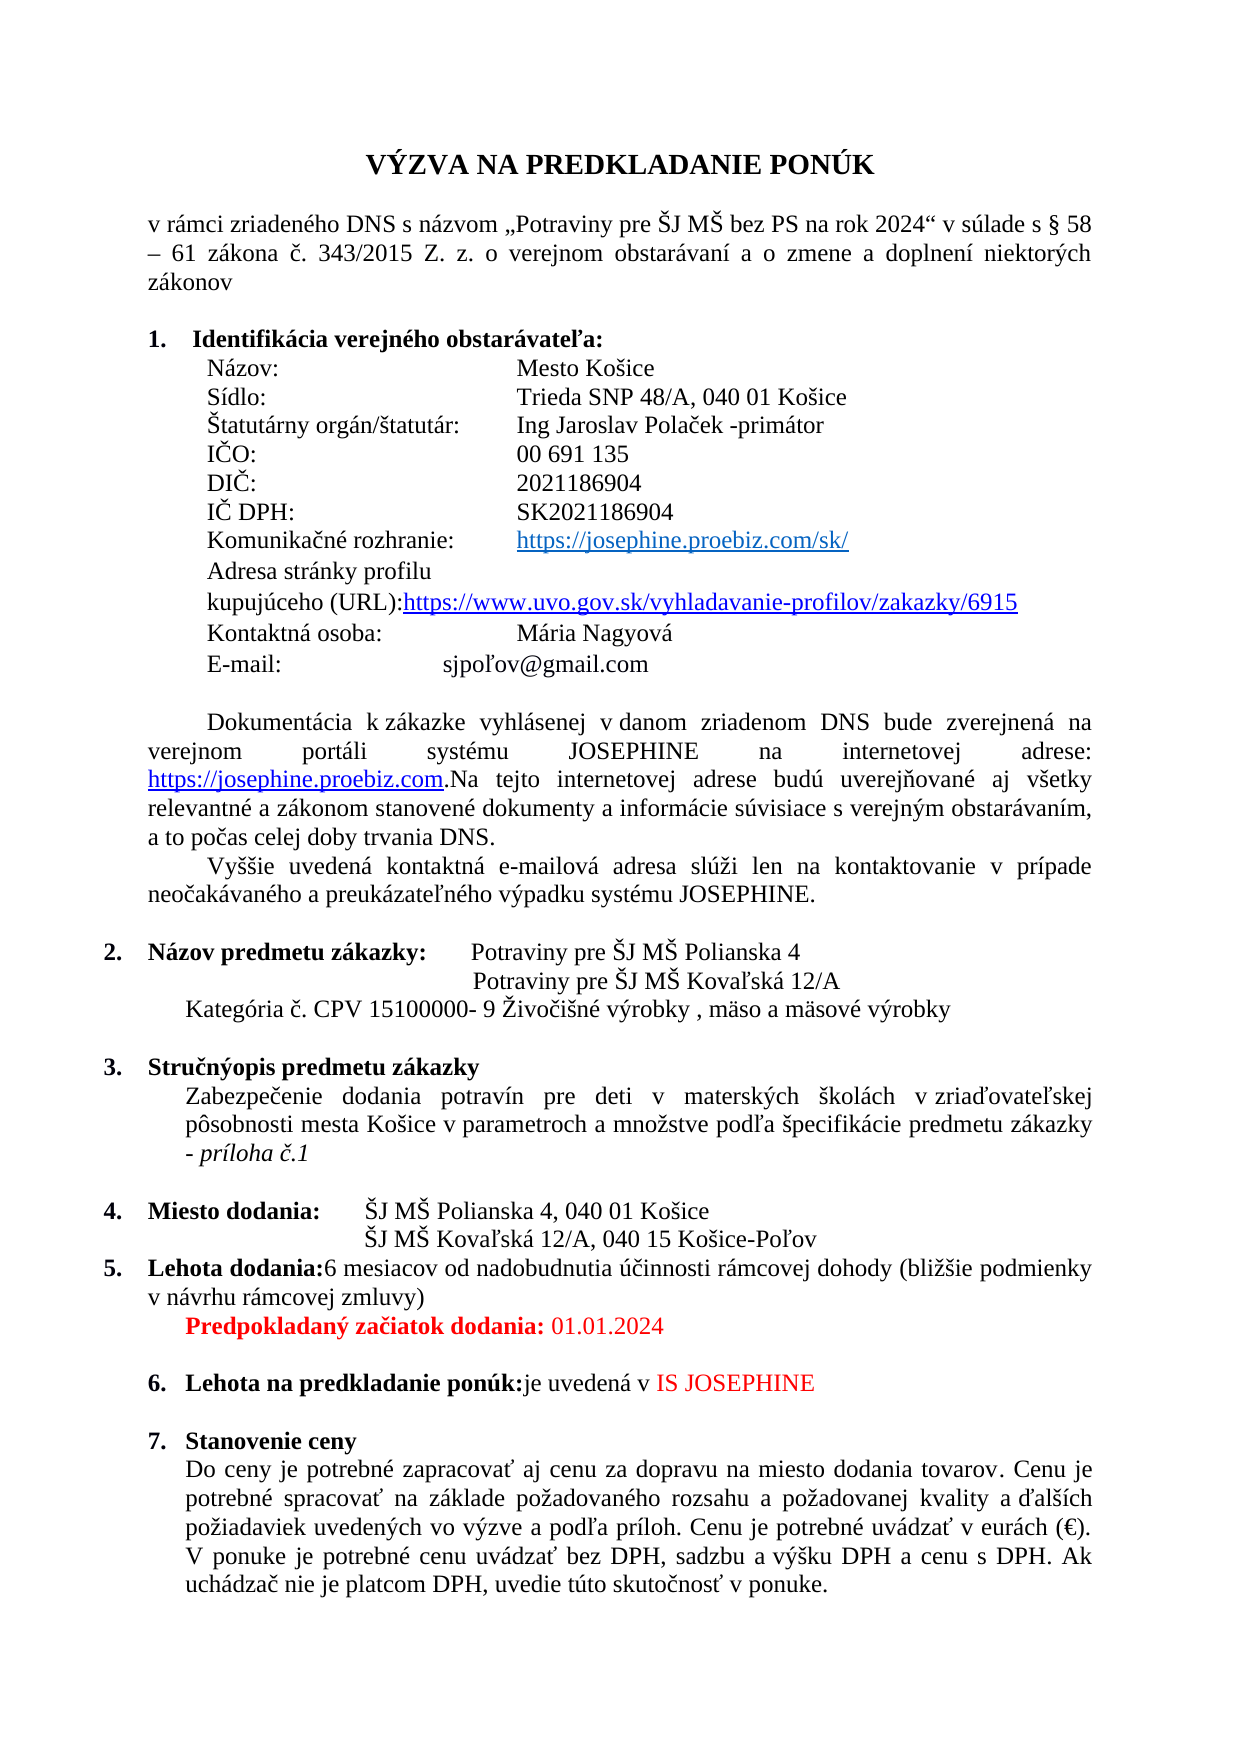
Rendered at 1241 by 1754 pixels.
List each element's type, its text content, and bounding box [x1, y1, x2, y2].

text Do ceny je potrebné zapracovať aj cenu za dopravu na miesto dodania tovarov. Cenu je potrebné spracovať na základe požadovaného rozsahu a požadovanej kvality a ďalších požiadaviek uvedených vo výzve a podľa príloh. Cenu je potrebné uvádzať v eurách (€). V ponuke je potrebné cenu uvádzať bez DPH, sadzbu a výšku DPH a cenu s DPH. Ak uchádzač nie je platcom DPH, uvedie túto skutočnosť v ponuke. [185, 1454, 1093, 1598]
text v rámci zriadeného DNS s názvom „Potraviny pre ŠJ MŠ bez PS na rok 2024“ v súlade s § 58 – 61 zákona č. 343/2015 Z. z. o verejnom obstarávaní a o zmene a doplnení niektorých zákonov [148, 209, 1093, 295]
text Predpokladaný začiatok dodania: 01.01.2024 [185, 1311, 1093, 1339]
text kupujúceho (URL):https://www.uvo.gov.sk/vyhladavanie-profilov/zakazky/6915 [148, 587, 1122, 616]
text DIČ: 2021186904 [207, 468, 1093, 497]
text Dokumentácia k zákazke vyhlásenej v danom zriadenom DNS bude zverejnená na verejnom portáli systému JOSEPHINE na internetovej adrese: https://josephine.proebiz.com.Na tejto internetovej adrese budú uverejňované aj všetky relevantné a zákonom stanovené dokumenty a informácie súvisiace s verejným obstarávaním, a to počas celej doby trvania DNS. [148, 707, 1093, 851]
list Identifikácia verejného obstarávateľa: [148, 324, 1093, 353]
list Lehota dodania:6 mesiacov od nadobudnutia účinnosti rámcovej dohody (bližšie podmienky v návrhu rámcovej zmluvy) [103, 1253, 1093, 1311]
text Kontaktná osoba: Mária Nagyová [148, 618, 1093, 647]
list Kategória č. CPV 15100000- 9 Živočišné výrobky , mäso a mäsové výrobky [185, 994, 1093, 1023]
text E-mail: sjpoľov@gmail.com [207, 649, 1093, 678]
list Stručnýopis predmetu zákazky [103, 1052, 1093, 1081]
text Názov: Mesto Košice [207, 353, 1093, 382]
text ŠJ MŠ Kovaľská 12/A, 040 15 Košice-Poľov [185, 1224, 1093, 1253]
text Zabezpečenie dodania potravín pre deti v materských školách v zriaďovateľskej pôsobnosti mesta Košice v parametroch a množstve podľa špecifikácie predmetu zákazky - príloha č.1 [185, 1081, 1093, 1167]
text IČ DPH: SK2021186904 [207, 497, 1093, 525]
text Adresa stránky profilu [207, 556, 1093, 585]
text Vyššie uvedená kontaktná e-mailová adresa slúži len na kontaktovanie v prípade neočakávaného a preukázateľného výpadku systému JOSEPHINE. [148, 851, 1093, 908]
list Názov predmetu zákazky: Potraviny pre ŠJ MŠ Polianska 4 [103, 937, 1093, 966]
text Potraviny pre ŠJ MŠ Kovaľská 12/A [185, 966, 1093, 994]
text VÝZVA NA PREDKLADANIE PONÚK [148, 147, 1093, 180]
text Komunikačné rozhranie: https://josephine.proebiz.com/sk/ [207, 525, 1093, 554]
list Stanovenie ceny [148, 1426, 1093, 1454]
text IČO: 00 691 135 [207, 439, 1093, 468]
text Štatutárny orgán/štatutár: Ing Jaroslav Polaček -primátor [207, 410, 1093, 439]
text Sídlo: Trieda SNP 48/A, 040 01 Košice [207, 382, 1093, 410]
list Miesto dodania: ŠJ MŠ Polianska 4, 040 01 Košice [103, 1196, 1093, 1224]
list Lehota na predkladanie ponúk:je uvedená v IS JOSEPHINE [148, 1368, 1093, 1397]
